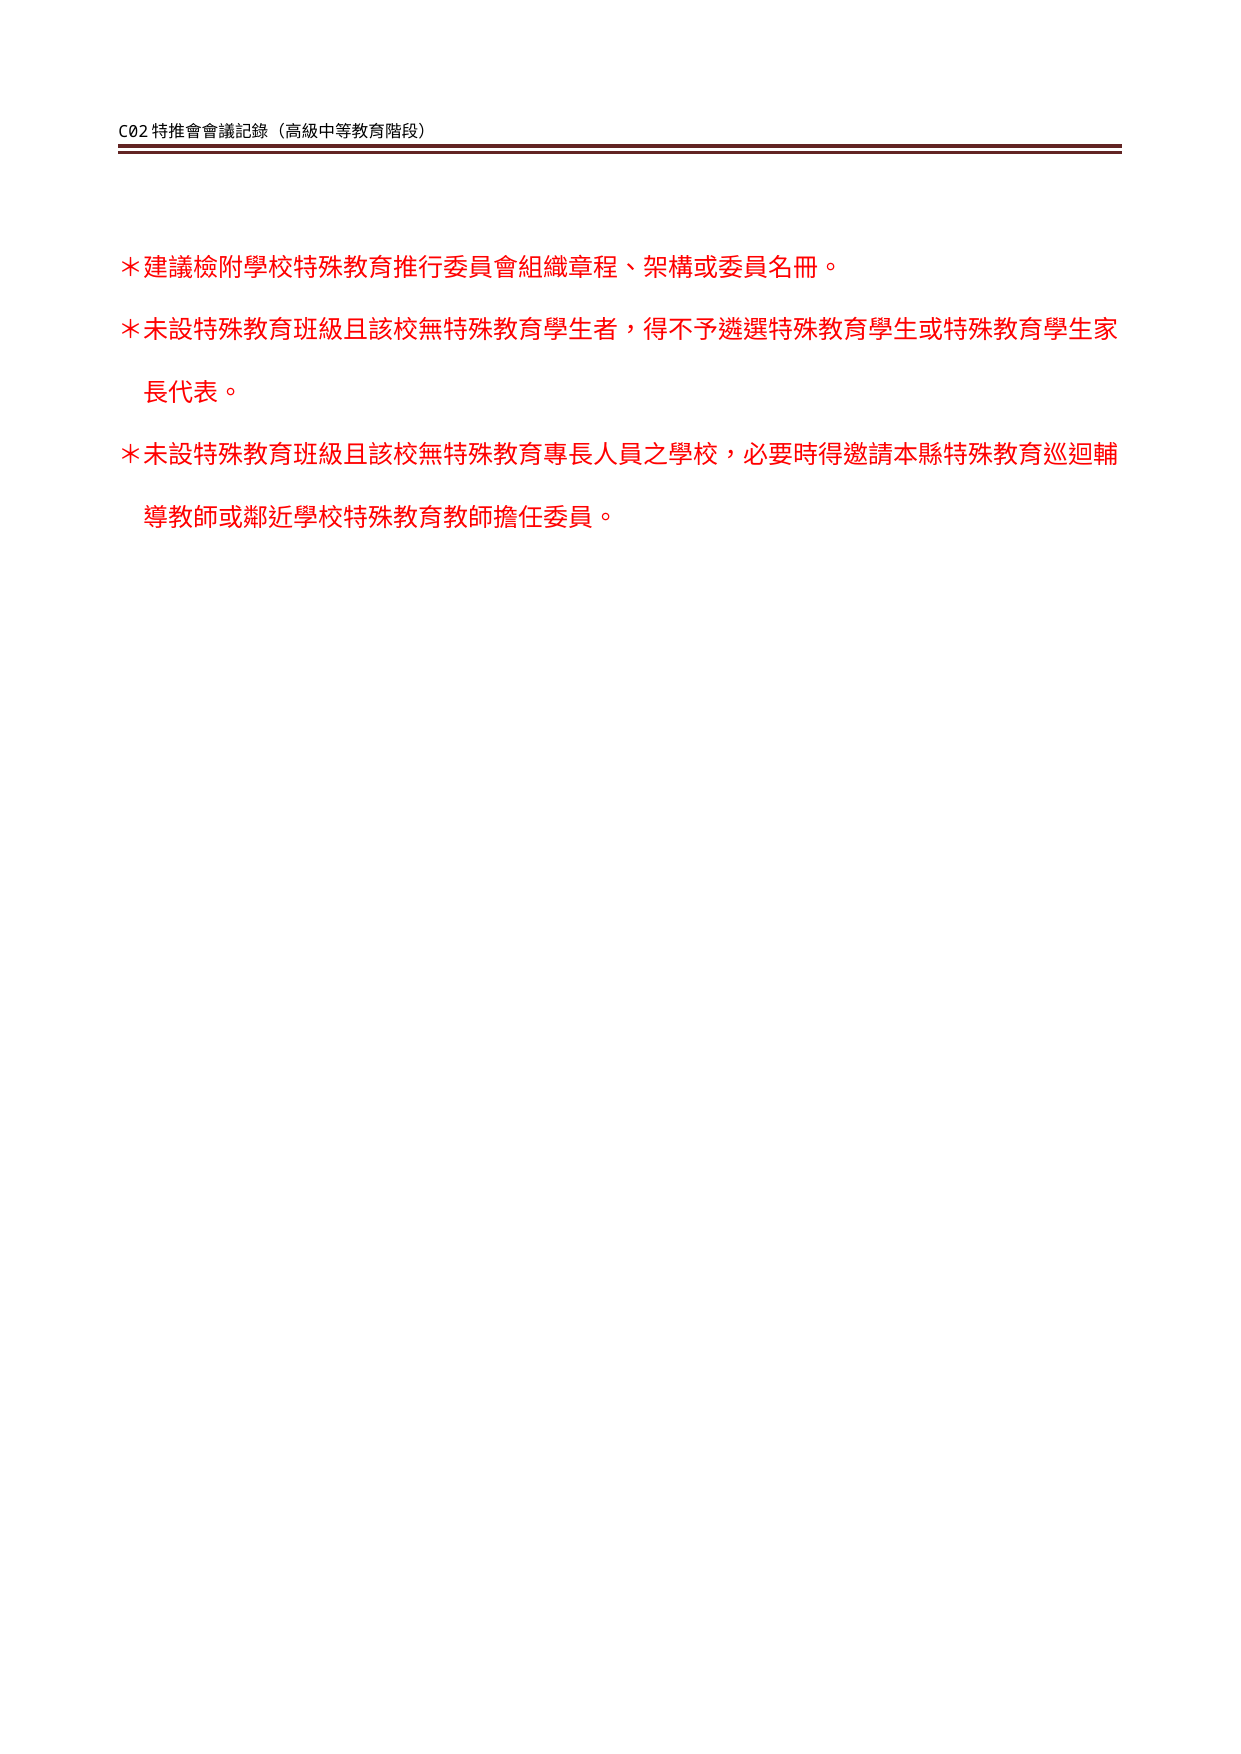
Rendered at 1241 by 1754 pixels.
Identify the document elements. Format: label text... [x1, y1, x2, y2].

text ＊未設特殊教育班級且該校無特殊教育專長人員之學校，必要時得邀請本縣特殊教育巡迴輔導教師或鄰近學校特殊教育教師擔任委員。 [118, 411, 1122, 536]
text ＊建議檢附學校特殊教育推行委員會組織章程、架構或委員名冊。 [118, 224, 1122, 286]
text ＊未設特殊教育班級且該校無特殊教育學生者，得不予遴選特殊教育學生或特殊教育學生家長代表。 [118, 286, 1122, 411]
